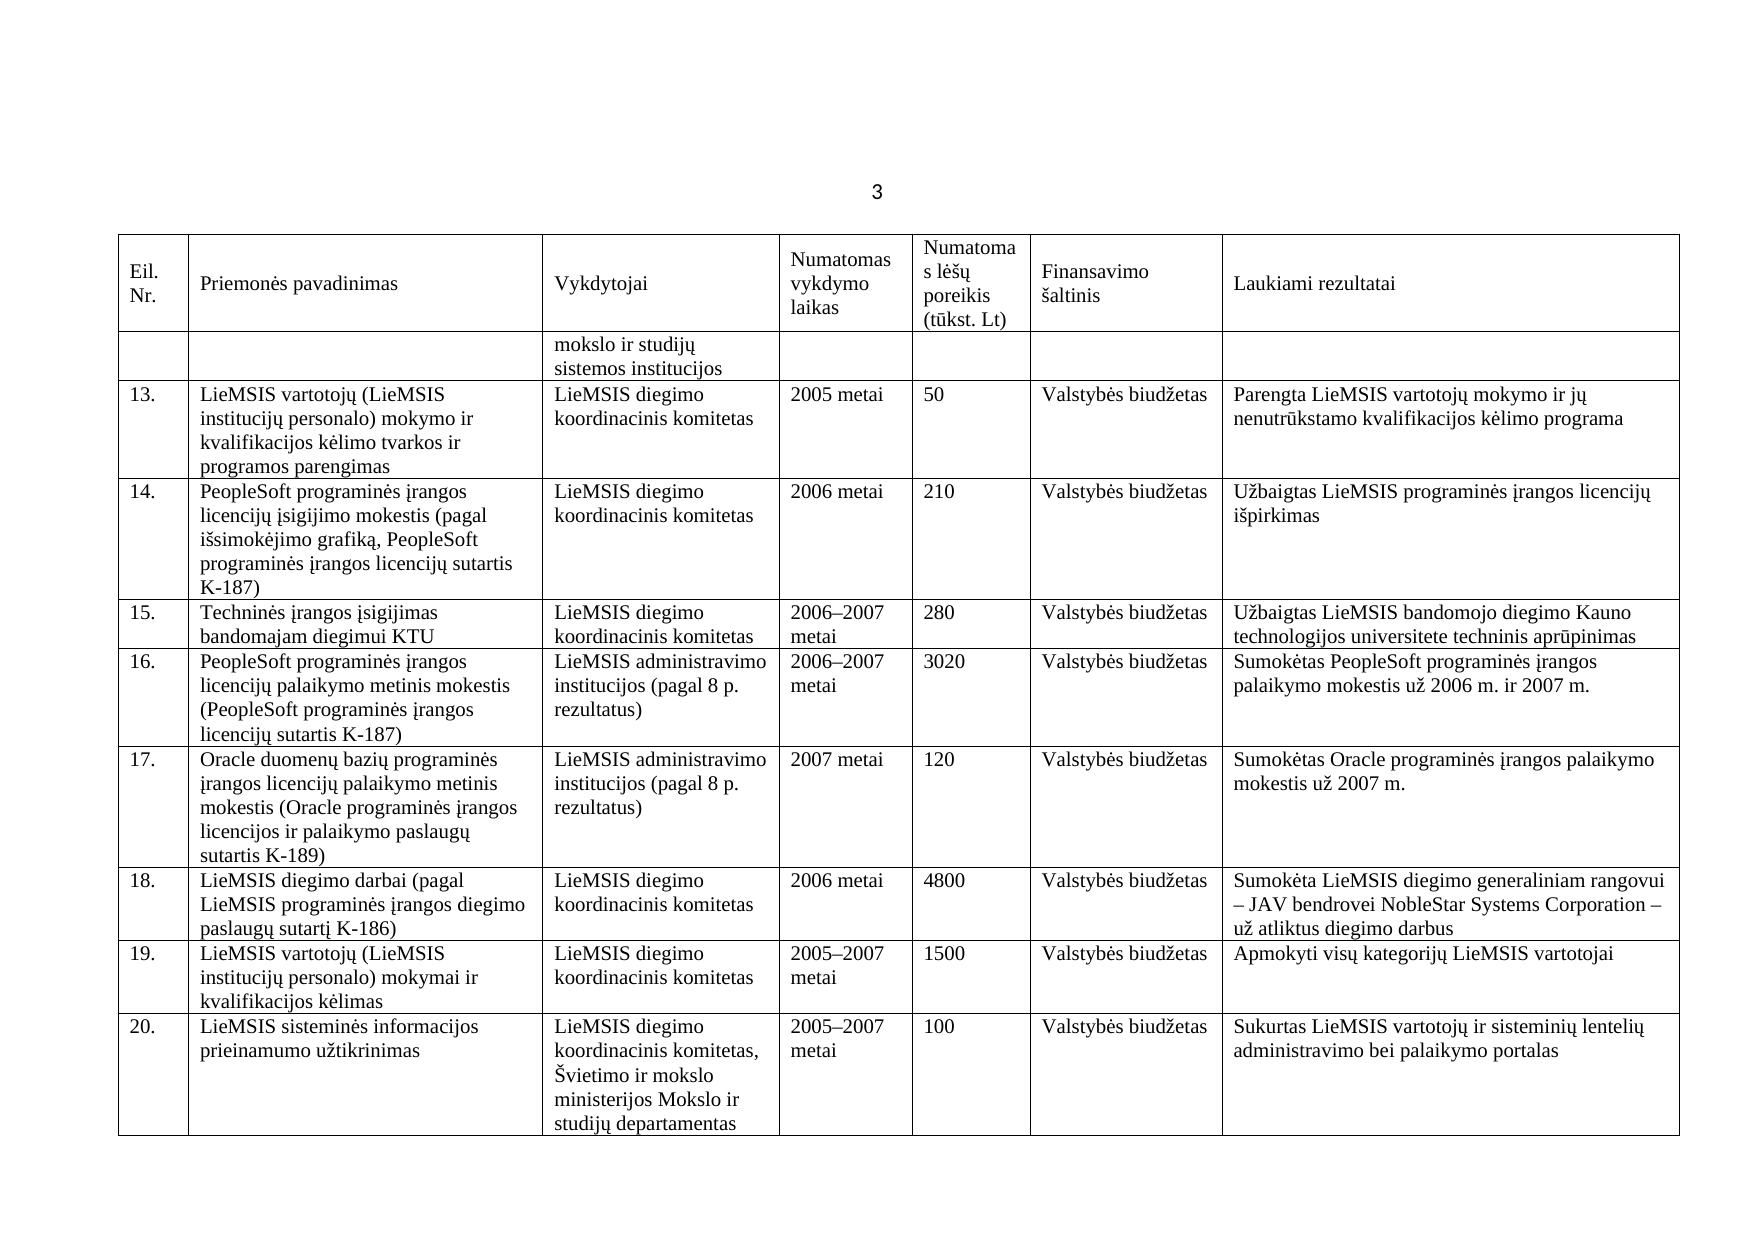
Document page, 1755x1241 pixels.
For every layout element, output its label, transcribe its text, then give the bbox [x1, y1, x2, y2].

table_cell PeopleSoft programinės įrangos licencijų palaikymo metinis mokestis (PeopleSoft programinės įrangos licencijų sutartis K-187) [189, 649, 542, 746]
table_cell Valstybės biudžetas [1031, 747, 1222, 867]
table_cell LieMSIS diegimo darbai (pagal LieMSIS programinės įrangos diegimo paslaugų sutartį K-186) [189, 868, 542, 940]
table_header Numatomas vykdymo laikas [780, 235, 912, 331]
table_cell LieMSIS vartotojų (LieMSIS institucijų personalo) mokymai ir kvalifikacijos kėlimas [189, 941, 542, 1013]
table_cell Sumokėtas PeopleSoft programinės įrangos palaikymo mokestis už 2006 m. ir 2007 m. [1223, 649, 1679, 746]
table_cell [119, 332, 188, 380]
table_cell 100 [913, 1014, 1030, 1135]
table_header Laukiami rezultatai [1223, 235, 1679, 331]
table_cell 120 [913, 747, 1030, 867]
table_cell Sumokėtas Oracle programinės įrangos palaikymo mokestis už 2007 m. [1223, 747, 1679, 867]
table_cell LieMSIS diegimo koordinacinis komitetas [543, 868, 779, 940]
table_header Priemonės pavadinimas [189, 235, 542, 331]
table_header Numatomas lėšų poreikis (tūkst. Lt) [913, 235, 1030, 331]
table_cell LieMSIS administravimo institucijos (pagal 8 p. rezultatus) [543, 649, 779, 746]
table_cell 13. [119, 381, 188, 478]
table_cell Užbaigtas LieMSIS bandomojo diegimo Kauno technologijos universitete techninis aprūpinimas [1223, 600, 1679, 648]
table_cell Oracle duomenų bazių programinės įrangos licencijų palaikymo metinis mokestis (Oracle programinės įrangos licencijos ir palaikymo paslaugų sutartis K-189) [189, 747, 542, 867]
table_cell [913, 332, 1030, 380]
table_cell [1031, 332, 1222, 380]
table_cell LieMSIS diegimo koordinacinis komitetas [543, 600, 779, 648]
table_cell Techninės įrangos įsigijimas bandomajam diegimui KTU [189, 600, 542, 648]
table_cell 280 [913, 600, 1030, 648]
table_header Finansavimo šaltinis [1031, 235, 1222, 331]
table_header Vykdytojai [543, 235, 779, 331]
table_cell Apmokyti visų kategorijų LieMSIS vartotojai [1223, 941, 1679, 1013]
table_cell LieMSIS diegimo koordinacinis komitetas [543, 941, 779, 1013]
table_cell 2005 metai [780, 381, 912, 478]
table_cell LieMSIS administravimo institucijos (pagal 8 p. rezultatus) [543, 747, 779, 867]
table_cell LieMSIS vartotojų (LieMSIS institucijų personalo) mokymo ir kvalifikacijos kėlimo tvarkos ir programos parengimas [189, 381, 542, 478]
table_cell Valstybės biudžetas [1031, 868, 1222, 940]
table_cell 19. [119, 941, 188, 1013]
table_cell LieMSIS sisteminės informacijos prieinamumo užtikrinimas [189, 1014, 542, 1135]
table_cell LieMSIS diegimo koordinacinis komitetas [543, 479, 779, 599]
table_cell PeopleSoft programinės įrangos licencijų įsigijimo mokestis (pagal išsimokėjimo grafiką, PeopleSoft programinės įrangos licencijų sutartis K-187) [189, 479, 542, 599]
table_cell 210 [913, 479, 1030, 599]
table_cell [189, 332, 542, 380]
table_cell Sumokėta LieMSIS diegimo generaliniam rangovui – JAV bendrovei NobleStar Systems Corporation – už atliktus diegimo darbus [1223, 868, 1679, 940]
table_cell LieMSIS diegimo koordinacinis komitetas, Švietimo ir mokslo ministerijos Mokslo ir studijų departamentas [543, 1014, 779, 1135]
table_cell Valstybės biudžetas [1031, 941, 1222, 1013]
table_cell 16. [119, 649, 188, 746]
table_cell 2006–2007 metai [780, 600, 912, 648]
table_cell 15. [119, 600, 188, 648]
table_cell Užbaigtas LieMSIS programinės įrangos licencijų išpirkimas [1223, 479, 1679, 599]
table_cell Valstybės biudžetas [1031, 381, 1222, 478]
table_header Eil. Nr. [119, 235, 188, 331]
table_cell 2007 metai [780, 747, 912, 867]
table_cell 1500 [913, 941, 1030, 1013]
table_cell 20. [119, 1014, 188, 1135]
table_cell Sukurtas LieMSIS vartotojų ir sisteminių lentelių administravimo bei palaikymo portalas [1223, 1014, 1679, 1135]
table_cell Valstybės biudžetas [1031, 649, 1222, 746]
table_cell 4800 [913, 868, 1030, 940]
table_cell Valstybės biudžetas [1031, 479, 1222, 599]
table_cell mokslo ir studijų sistemos institucijos [543, 332, 779, 380]
table_cell 2006 metai [780, 479, 912, 599]
table_cell 2005–2007 metai [780, 941, 912, 1013]
table_cell [780, 332, 912, 380]
table_cell 18. [119, 868, 188, 940]
table_cell 2006 metai [780, 868, 912, 940]
table_cell 50 [913, 381, 1030, 478]
table_cell LieMSIS diegimo koordinacinis komitetas [543, 381, 779, 478]
table_cell [1223, 332, 1679, 380]
table_cell Valstybės biudžetas [1031, 600, 1222, 648]
table_cell 3020 [913, 649, 1030, 746]
table_cell 14. [119, 479, 188, 599]
table_cell 17. [119, 747, 188, 867]
table_cell Parengta LieMSIS vartotojų mokymo ir jų nenutrūkstamo kvalifikacijos kėlimo programa [1223, 381, 1679, 478]
table_cell Valstybės biudžetas [1031, 1014, 1222, 1135]
table_cell 2006–2007 metai [780, 649, 912, 746]
table_cell 2005–2007 metai [780, 1014, 912, 1135]
